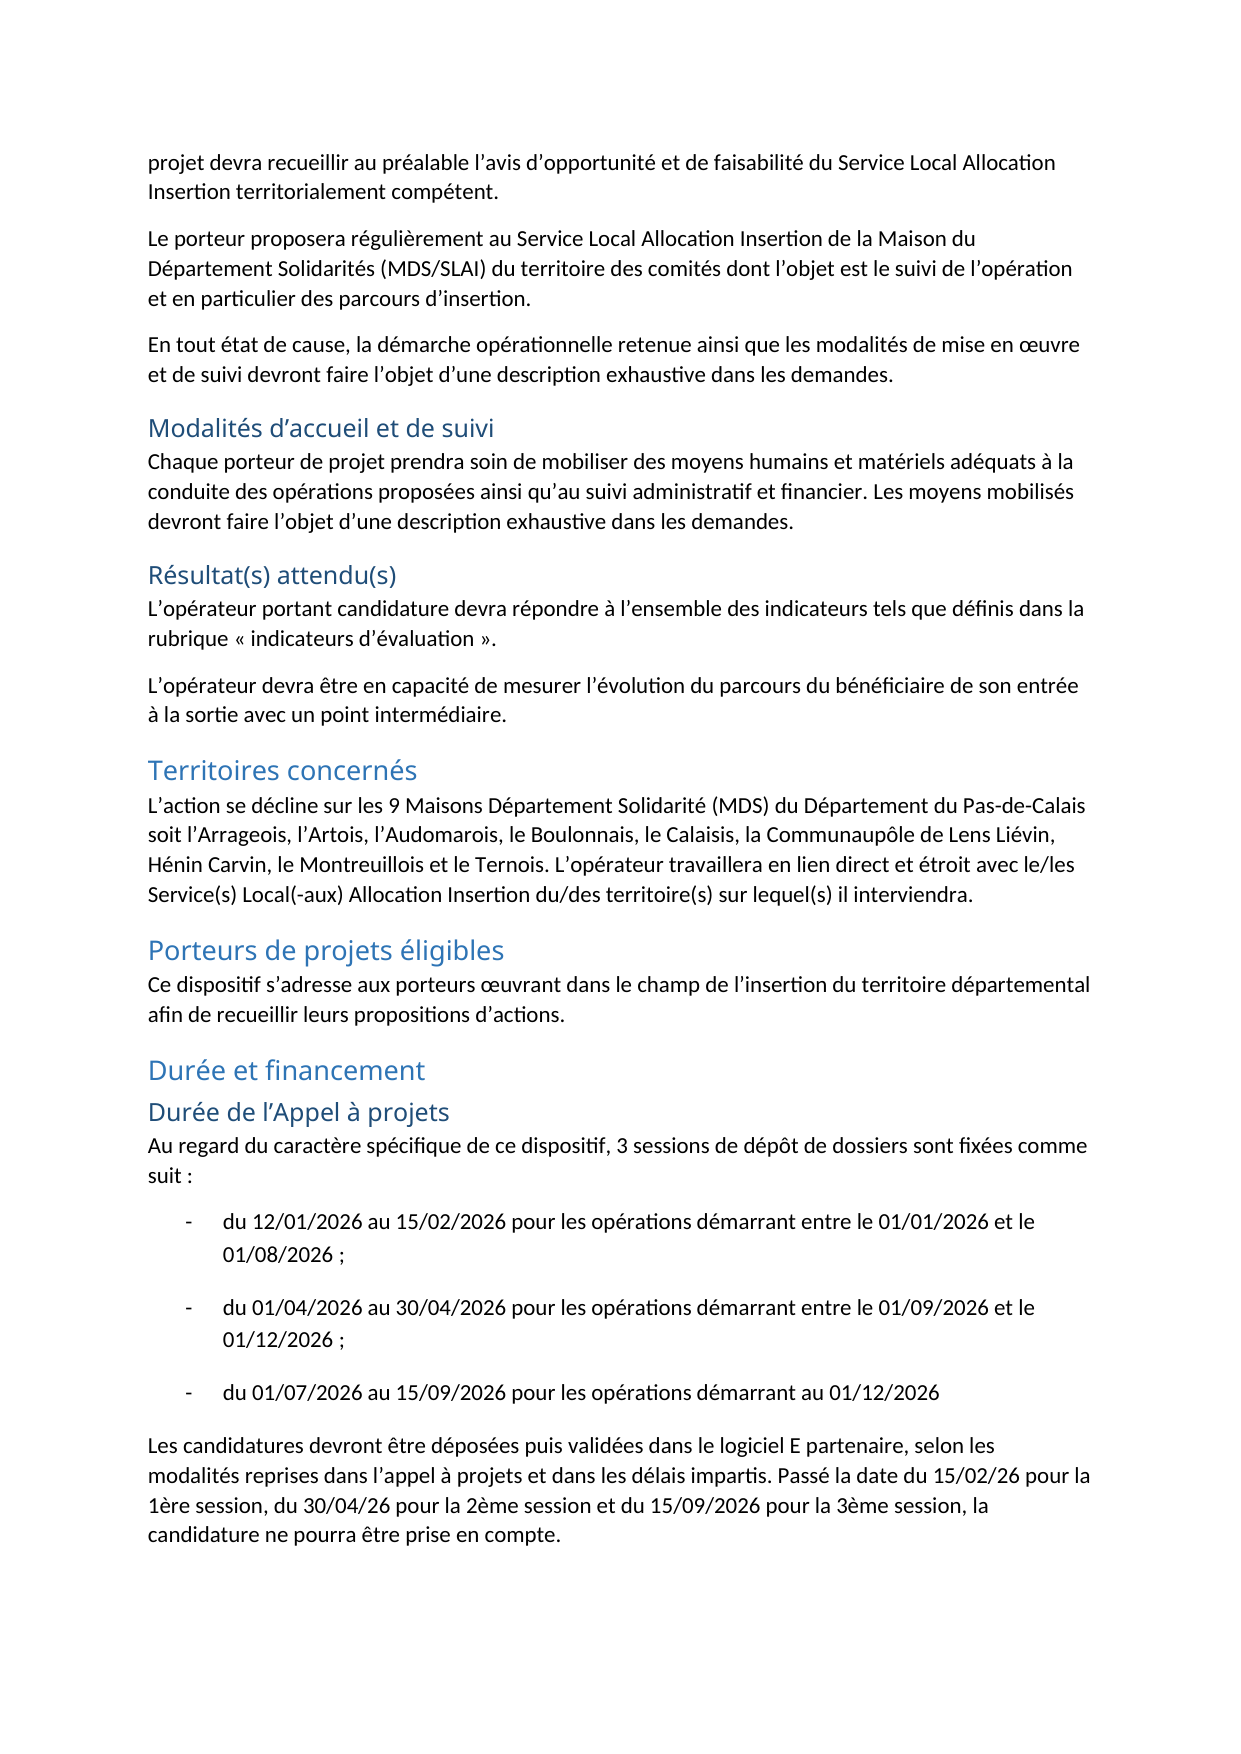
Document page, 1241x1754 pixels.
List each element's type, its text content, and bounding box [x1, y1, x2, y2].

text L’opérateur devra être en capacité de mesurer l’évolution du parcours du bénéficiaire de son entrée à la sortie avec un point intermédiaire. [148, 671, 1093, 729]
list du 01/07/2026 au 15/09/2026 pour les opérations démarrant au 01/12/2026 [185, 1378, 1093, 1406]
subtitle Territoires concernés [148, 751, 1093, 788]
subtitle Modalités d’accueil et de suivi [148, 411, 1093, 445]
list du 12/01/2026 au 15/02/2026 pour les opérations démarrant entre le 01/01/2026 et le 01/08/2026 ; [185, 1207, 1093, 1268]
text L’action se décline sur les 9 Maisons Département Solidarité (MDS) du Département du Pas-de-Calais soit l’Arrageois, l’Artois, l’Audomarois, le Boulonnais, le Calaisis, la Communaupôle de Lens Liévin, Hénin Carvin, le Montreuillois et le Ternois. L’opérateur travaillera en lien direct et étroit avec le/les Service(s) Local(-aux) Allocation Insertion du/des territoire(s) sur lequel(s) il interviendra. [148, 791, 1093, 908]
subtitle Durée et financement [148, 1051, 1093, 1088]
subtitle Résultat(s) attendu(s) [148, 558, 1093, 592]
text projet devra recueillir au préalable l’avis d’opportunité et de faisabilité du Service Local Allocation Insertion territorialement compétent. [148, 148, 1093, 206]
text Ce dispositif s’adresse aux porteurs œuvrant dans le champ de l’insertion du territoire départemental afin de recueillir leurs propositions d’actions. [148, 971, 1093, 1028]
text Le porteur proposera régulièrement au Service Local Allocation Insertion de la Maison du Département Solidarités (MDS/SLAI) du territoire des comités dont l’objet est le suivi de l’opération et en particulier des parcours d’insertion. [148, 224, 1093, 312]
list du 01/04/2026 au 30/04/2026 pour les opérations démarrant entre le 01/09/2026 et le 01/12/2026 ; [185, 1293, 1093, 1353]
subtitle Porteurs de projets éligibles [148, 931, 1093, 968]
text Les candidatures devront être déposées puis validées dans le logiciel E partenaire, selon les modalités reprises dans l’appel à projets et dans les délais impartis. Passé la date du 15/02/26 pour la 1ère session, du 30/04/26 pour la 2ème session et du 15/09/2026 pour la 3ème session, la candidature ne pourra être prise en compte. [148, 1431, 1093, 1549]
subtitle Durée de l’Appel à projets [148, 1095, 1093, 1129]
text L’opérateur portant candidature devra répondre à l’ensemble des indicateurs tels que définis dans la rubrique « indicateurs d’évaluation ». [148, 594, 1093, 652]
text Au regard du caractère spécifique de ce dispositif, 3 sessions de dépôt de dossiers sont fixées comme suit : [148, 1131, 1093, 1189]
text En tout état de cause, la démarche opérationnelle retenue ainsi que les modalités de mise en œuvre et de suivi devront faire l’objet d’une description exhaustive dans les demandes. [148, 330, 1093, 388]
text Chaque porteur de projet prendra soin de mobiliser des moyens humains et matériels adéquats à la conduite des opérations proposées ainsi qu’au suivi administratif et financier. Les moyens mobilisés devront faire l’objet d’une description exhaustive dans les demandes. [148, 447, 1093, 535]
